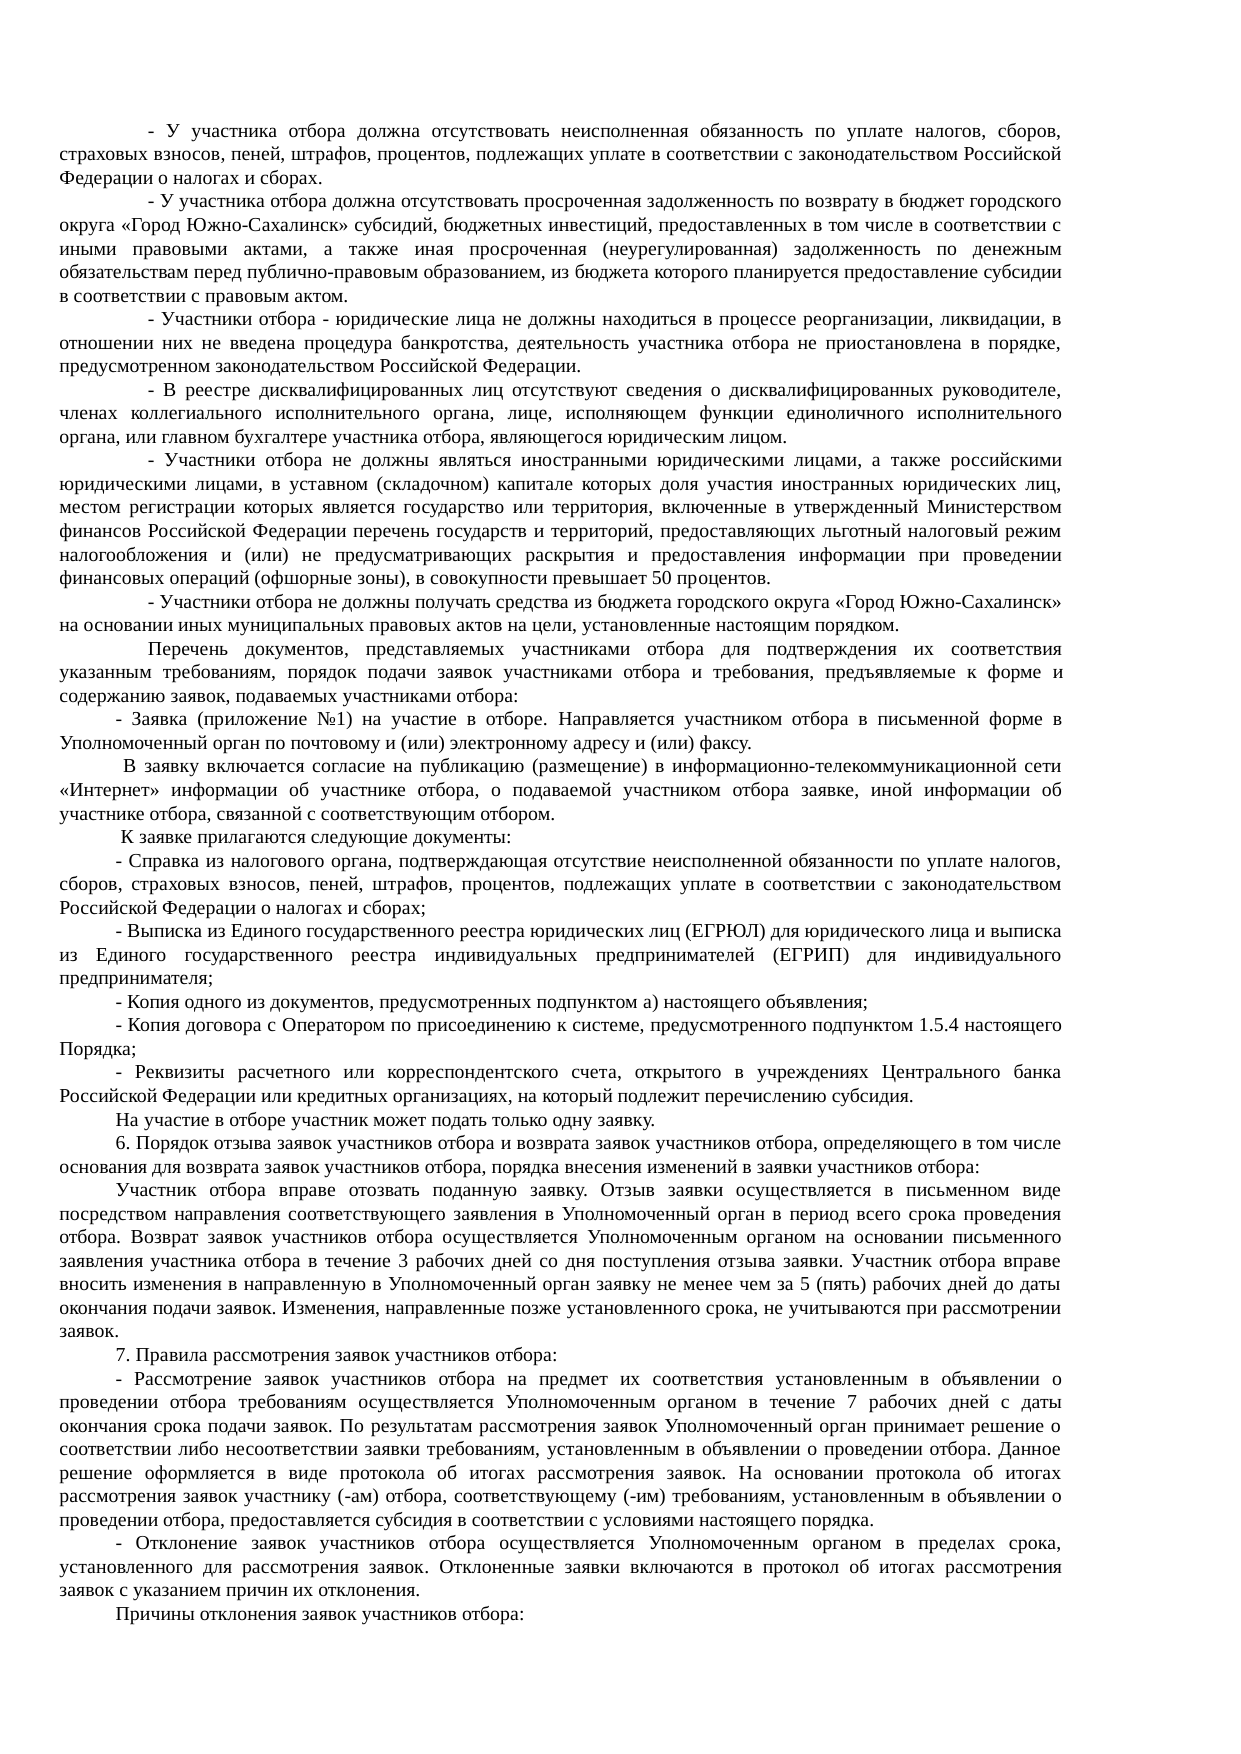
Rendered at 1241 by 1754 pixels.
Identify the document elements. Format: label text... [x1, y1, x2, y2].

text - Участники отбора не должны получать средства из бюджета городского округа «Город Южно-Сахалинск» на основании иных муниципальных правовых актов на цели, установленные настоящим порядком. [59, 589, 1063, 636]
text - Копия договора с Оператором по присоединению к системе, предусмотренного подпунктом 1.5.4 настоящего Порядка; [59, 1013, 1063, 1060]
text - В реестре дисквалифицированных лиц отсутствуют сведения о дисквалифицированных руководителе, членах коллегиального исполнительного органа, лице, исполняющем функции единоличного исполнительного органа, или главном бухгалтере участника отбора, являющегося юридическим лицом. [59, 377, 1063, 448]
text - Выписка из Единого государственного реестра юридических лиц (ЕГРЮЛ) для юридического лица и выписка из Единого государственного реестра индивидуальных предпринимателей (ЕГРИП) для индивидуального предпринимателя; [59, 918, 1063, 989]
text - Реквизиты расчетного или корреспондентского счета, открытого в учреждениях Центрального банка Российской Федерации или кредитных организациях, на который подлежит перечислению субсидия. [59, 1060, 1063, 1107]
text Участник отбора вправе отозвать поданную заявку. Отзыв заявки осуществляется в письменном виде посредством направления соответствующего заявления в Уполномоченный орган в период всего срока проведения отбора. Возврат заявок участников отбора осуществляется Уполномоченным органом на основании письменного заявления участника отбора в течение 3 рабочих дней со дня поступления отзыва заявки. Участник отбора вправе вносить изменения в направленную в Уполномоченный орган заявку не менее чем за 5 (пять) рабочих дней до даты окончания подачи заявок. Изменения, направленные позже установленного срока, не учитываются при рассмотрении заявок. [59, 1177, 1063, 1342]
text К заявке прилагаются следующие документы: [59, 824, 1063, 848]
text 6. Порядок отзыва заявок участников отбора и возврата заявок участников отбора, определяющего в том числе основания для возврата заявок участников отбора, порядка внесения изменений в заявки участников отбора: [59, 1130, 1063, 1177]
text - Заявка (приложение №1) на участие в отборе. Направляется участником отбора в письменной форме в Уполномоченный орган по почтовому и (или) электронному адресу и (или) факсу. [59, 707, 1063, 754]
text - Участники отбора не должны являться иностранными юридическими лицами, а также российскими юридическими лицами, в уставном (складочном) капитале которых доля участия иностранных юридических лиц, местом регистрации которых является государство или территория, включенные в утвержденный Министерством финансов Российской Федерации перечень государств и территорий, предоставляющих льготный налоговый режим налогообложения и (или) не предусматривающих раскрытия и предоставления информации при проведении финансовых операций (офшорные зоны), в совокупности превышает 50 процентов. [59, 448, 1063, 589]
text - Справка из налогового органа, подтверждающая отсутствие неисполненной обязанности по уплате налогов, сборов, страховых взносов, пеней, штрафов, процентов, подлежащих уплате в соответствии с законодательством Российской Федерации о налогах и сборах; [59, 848, 1063, 918]
text На участие в отборе участник может подать только одну заявку. [59, 1107, 1063, 1130]
text - Копия одного из документов, предусмотренных подпунктом а) настоящего объявления; [59, 989, 1063, 1013]
text - У участника отбора должна отсутствовать неисполненная обязанность по уплате налогов, сборов, страховых взносов, пеней, штрафов, процентов, подлежащих уплате в соответствии с законодательством Российской Федерации о налогах и сборах. [59, 118, 1063, 189]
text - Участники отбора - юридические лица не должны находиться в процессе реорганизации, ликвидации, в отношении них не введена процедура банкротства, деятельность участника отбора не приостановлена в порядке, предусмотренном законодательством Российской Федерации. [59, 306, 1063, 377]
text - У участника отбора должна отсутствовать просроченная задолженность по возврату в бюджет городского округа «Город Южно-Сахалинск» субсидий, бюджетных инвестиций, предоставленных в том числе в соответствии с иными правовыми актами, а также иная просроченная (неурегулированная) задолженность по денежным обязательствам перед публично-правовым образованием, из бюджета которого планируется предоставление субсидии в соответствии с правовым актом. [59, 189, 1063, 306]
text Причины отклонения заявок участников отбора: [59, 1601, 1063, 1625]
text 7. Правила рассмотрения заявок участников отбора: [59, 1342, 1063, 1366]
text - Отклонение заявок участников отбора осуществляется Уполномоченным органом в пределах срока, установленного для рассмотрения заявок. Отклоненные заявки включаются в протокол об итогах рассмотрения заявок с указанием причин их отклонения. [59, 1531, 1063, 1601]
text - Рассмотрение заявок участников отбора на предмет их соответствия установленным в объявлении о проведении отбора требованиям осуществляется Уполномоченным органом в течение 7 рабочих дней с даты окончания срока подачи заявок. По результатам рассмотрения заявок Уполномоченный орган принимает решение о соответствии либо несоответствии заявки требованиям, установленным в объявлении о проведении отбора. Данное решение оформляется в виде протокола об итогах рассмотрения заявок. На основании протокола об итогах рассмотрения заявок участнику (‑ам) отбора, соответствующему (-им) требованиям, установленным в объявлении о проведении отбора, предоставляется субсидия в соответствии с условиями настоящего порядка. [59, 1366, 1063, 1531]
text В заявку включается согласие на публикацию (размещение) в информационно-телекоммуникационной сети «Интернет» информации об участнике отбора, о подаваемой участником отбора заявке, иной информации об участнике отбора, связанной с соответствующим отбором. [59, 754, 1063, 824]
text Перечень документов, представляемых участниками отбора для подтверждения их соответствия указанным требованиям, порядок подачи заявок участниками отбора и требования, предъявляемые к форме и содержанию заявок, подаваемых участниками отбора: [59, 636, 1063, 707]
